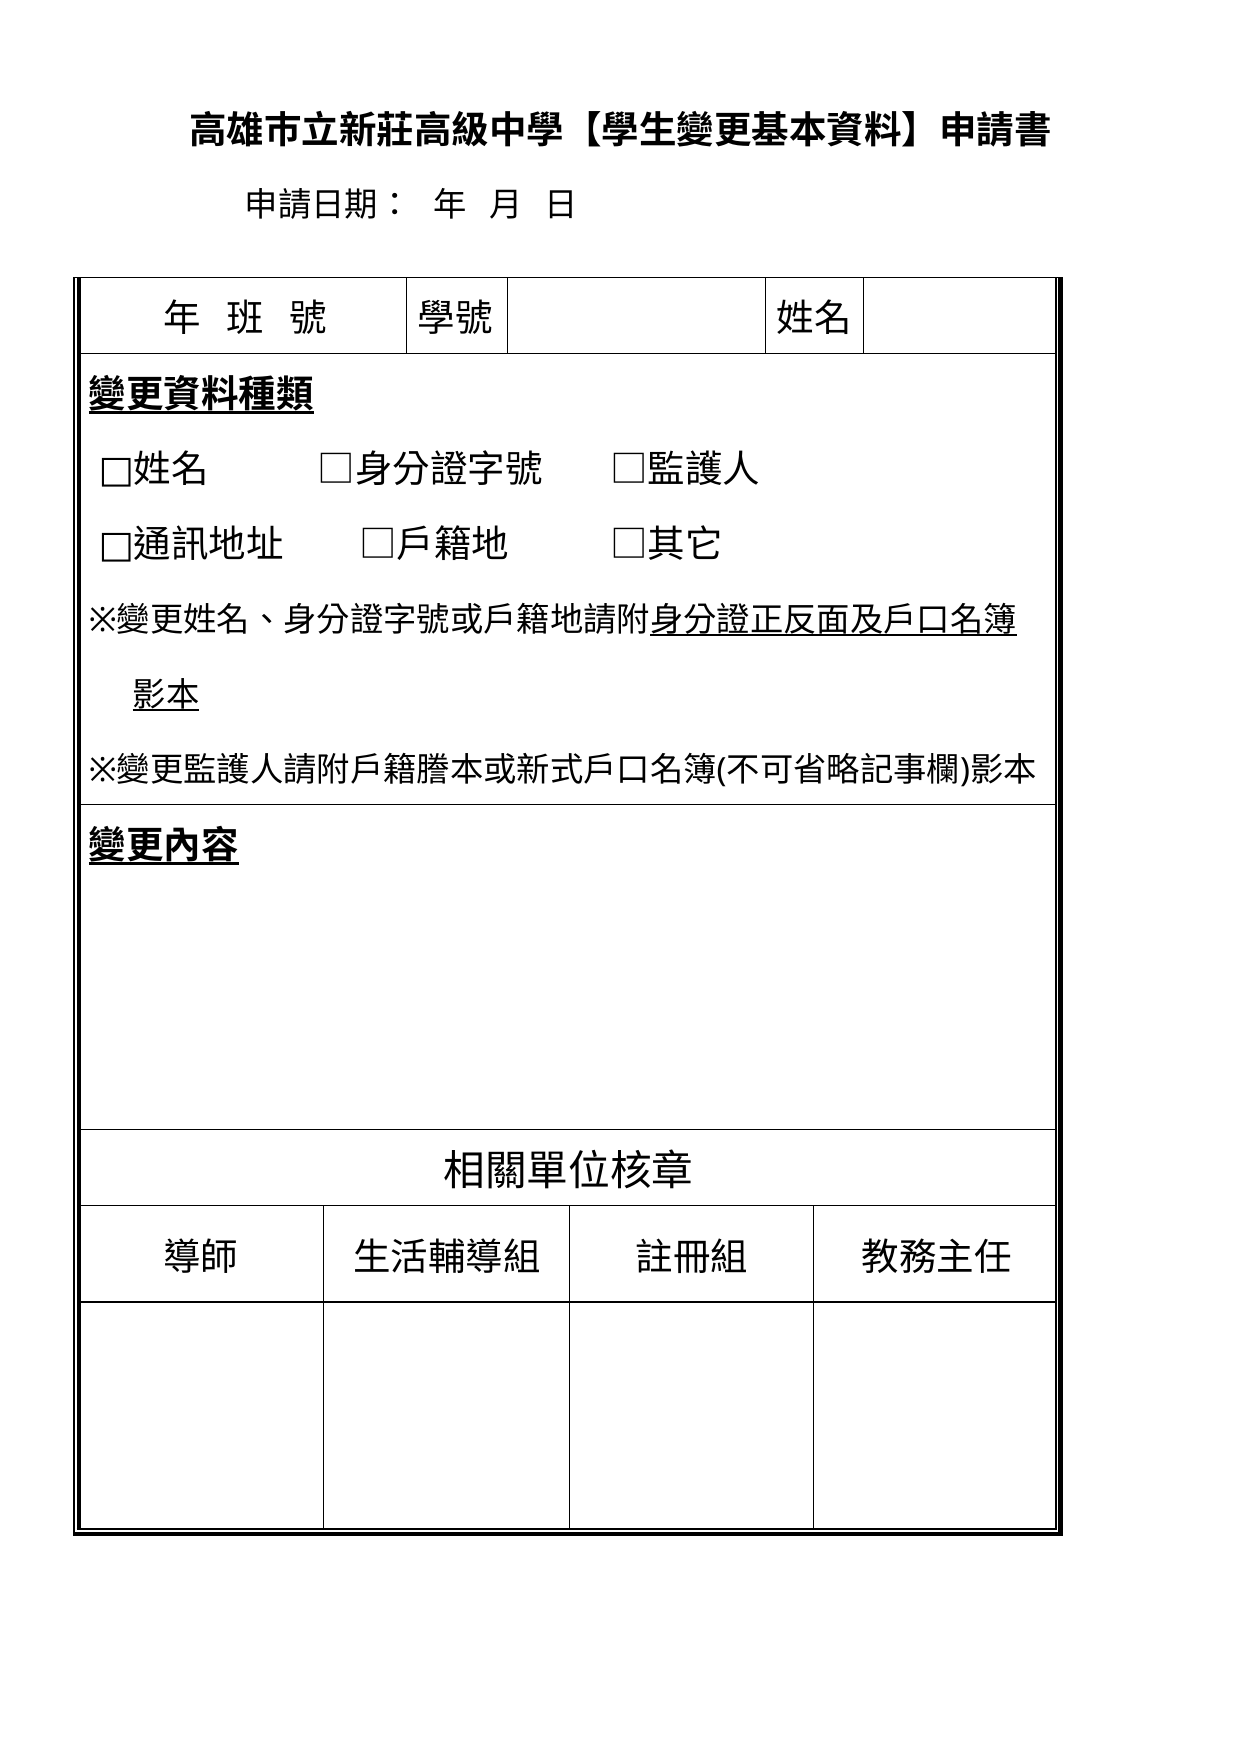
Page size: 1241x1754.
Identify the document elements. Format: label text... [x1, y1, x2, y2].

table_cell 變更資料種類 □姓名 □身分證字號 □監護人 □通訊地址 □戶籍地 □其它 ※變更姓名、身分證字號或戶籍地請附身分證正反面及戶口名簿影本 ※變更監護人請附戶籍謄本或新式戶口名簿(不可省略記事欄)影本 [81, 354, 1055, 804]
table_cell 導師 [81, 1206, 323, 1301]
table_cell 變更內容 家長簽章： [81, 805, 1055, 1129]
table_cell [570, 1303, 813, 1528]
table_header 學號 [407, 278, 507, 353]
table_header 姓名 [766, 278, 863, 353]
table_header [508, 278, 765, 353]
table_cell 相關單位核章 [81, 1130, 1055, 1205]
text 申請日期： 年 月 日 [89, 164, 1152, 239]
table_cell [324, 1303, 569, 1528]
table_header 年 班 號 [81, 278, 406, 353]
table_cell [814, 1303, 1055, 1528]
table_header [864, 278, 1055, 353]
table_cell 註冊組 [570, 1206, 813, 1301]
table_cell 教務主任 [814, 1206, 1055, 1301]
table_cell [81, 1303, 323, 1528]
table_cell 生活輔導組 [324, 1206, 569, 1301]
text 高雄巿立新莊高級中學【學生變更基本資料】申請書 [89, 89, 1152, 164]
